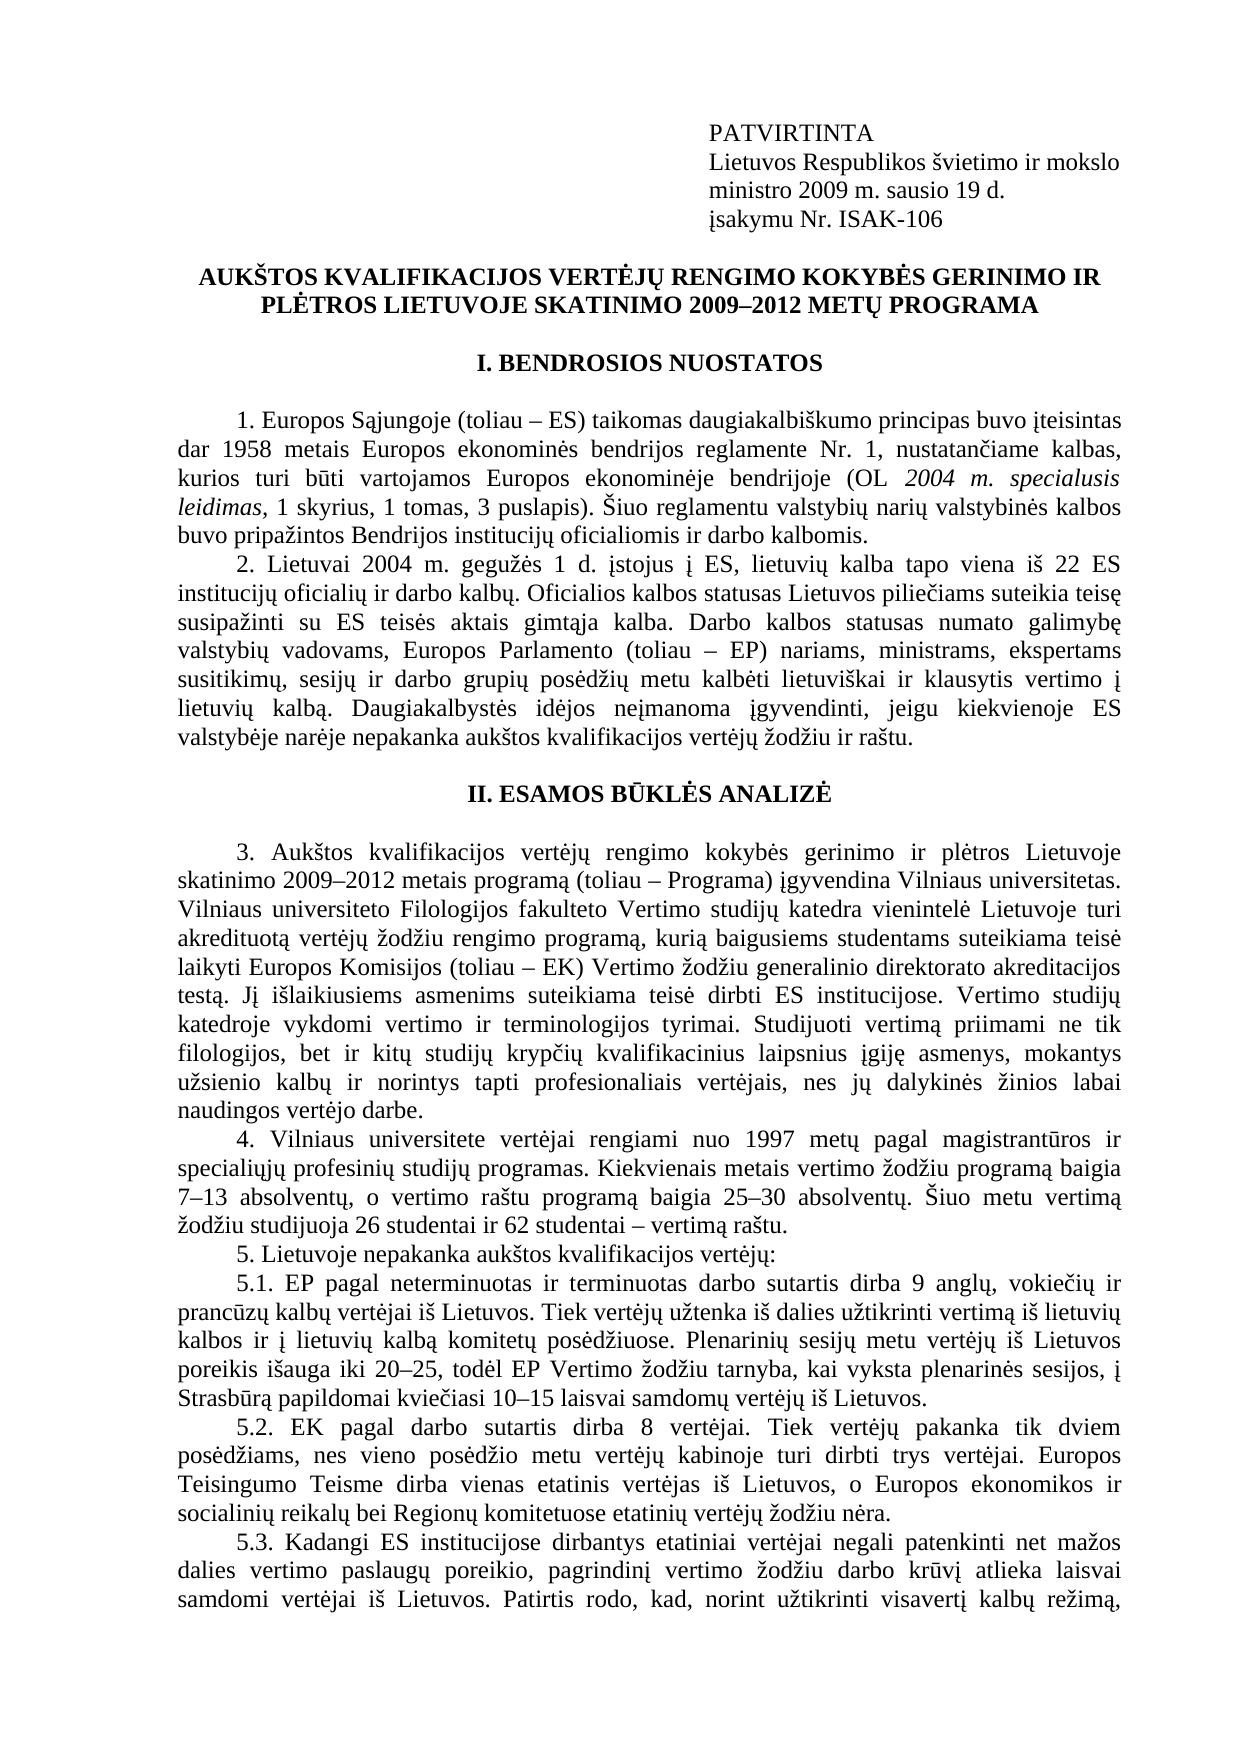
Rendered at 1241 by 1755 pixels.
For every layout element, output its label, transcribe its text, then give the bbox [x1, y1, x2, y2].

text 5.3. Kadangi ES institucijose dirbantys etatiniai vertėjai negali patenkinti net mažos dalies vertimo paslaugų poreikio, pagrindinį vertimo žodžiu darbo krūvį atlieka laisvai samdomi vertėjai iš Lietuvos. Patirtis rodo, kad, norint užtikrinti visavertį kalbų režimą, [177, 1527, 1122, 1613]
text PATVIRTINTA [177, 118, 1122, 147]
text 4. Vilniaus universitete vertėjai rengiami nuo 1997 metų pagal magistrantūros ir specialiųjų profesinių studijų programas. Kiekvienais metais vertimo žodžiu programą baigia 7–13 absolventų, o vertimo raštu programą baigia 25–30 absolventų. Šiuo metu vertimą žodžiu studijuoja 26 studentai ir 62 studentai – vertimą raštu. [177, 1124, 1122, 1239]
text I. BENDROSIOS NUOSTATOS [177, 348, 1122, 377]
text 1. Europos Sąjungoje (toliau – ES) taikomas daugiakalbiškumo principas buvo įteisintas dar 1958 metais Europos ekonominės bendrijos reglamente Nr. 1, nustatančiame kalbas, kurios turi būti vartojamos Europos ekonominėje bendrijoje (OL 2004 m. specialusis leidimas, 1 skyrius, 1 tomas, 3 puslapis). Šiuo reglamentu valstybių narių valstybinės kalbos buvo pripažintos Bendrijos institucijų oficialiomis ir darbo kalbomis. [177, 406, 1122, 549]
text Lietuvos Respublikos švietimo ir mokslo [177, 147, 1122, 176]
text 5. Lietuvoje nepakanka aukštos kvalifikacijos vertėjų: [177, 1239, 1122, 1268]
text įsakymu Nr. ISAK-106 [177, 204, 1122, 233]
text AUKŠTOS KVALIFIKACIJOS VERTĖJŲ RENGIMO KOKYBĖS GERINIMO IR PLĖTROS LIETUVOJE SKATINIMO 2009–2012 METŲ PROGRAMA [177, 262, 1122, 319]
text 5.1. EP pagal neterminuotas ir terminuotas darbo sutartis dirba 9 anglų, vokiečių ir prancūzų kalbų vertėjai iš Lietuvos. Tiek vertėjų užtenka iš dalies užtikrinti vertimą iš lietuvių kalbos ir į lietuvių kalbą komitetų posėdžiuose. Plenarinių sesijų metu vertėjų iš Lietuvos poreikis išauga iki 20–25, todėl EP Vertimo žodžiu tarnyba, kai vyksta plenarinės sesijos, į Strasbūrą papildomai kviečiasi 10–15 laisvai samdomų vertėjų iš Lietuvos. [177, 1268, 1122, 1412]
text II. ESAMOS BŪKLĖS ANALIZĖ [177, 779, 1122, 808]
text 2. Lietuvai 2004 m. gegužės 1 d. įstojus į ES, lietuvių kalba tapo viena iš 22 ES institucijų oficialių ir darbo kalbų. Oficialios kalbos statusas Lietuvos piliečiams suteikia teisę susipažinti su ES teisės aktais gimtąja kalba. Darbo kalbos statusas numato galimybę valstybių vadovams, Europos Parlamento (toliau – EP) nariams, ministrams, ekspertams susitikimų, sesijų ir darbo grupių posėdžių metu kalbėti lietuviškai ir klausytis vertimo į lietuvių kalbą. Daugiakalbystės idėjos neįmanoma įgyvendinti, jeigu kiekvienoje ES valstybėje narėje nepakanka aukštos kvalifikacijos vertėjų žodžiu ir raštu. [177, 549, 1122, 751]
text 5.2. EK pagal darbo sutartis dirba 8 vertėjai. Tiek vertėjų pakanka tik dviem posėdžiams, nes vieno posėdžio metu vertėjų kabinoje turi dirbti trys vertėjai. Europos Teisingumo Teisme dirba vienas etatinis vertėjas iš Lietuvos, o Europos ekonomikos ir socialinių reikalų bei Regionų komitetuose etatinių vertėjų žodžiu nėra. [177, 1412, 1122, 1527]
text ministro 2009 m. sausio 19 d. [177, 176, 1122, 204]
text 3. Aukštos kvalifikacijos vertėjų rengimo kokybės gerinimo ir plėtros Lietuvoje skatinimo 2009–2012 metais programą (toliau – Programa) įgyvendina Vilniaus universitetas. Vilniaus universiteto Filologijos fakulteto Vertimo studijų katedra vienintelė Lietuvoje turi akredituotą vertėjų žodžiu rengimo programą, kurią baigusiems studentams suteikiama teisė laikyti Europos Komisijos (toliau – EK) Vertimo žodžiu generalinio direktorato akreditacijos testą. Jį išlaikiusiems asmenims suteikiama teisė dirbti ES institucijose. Vertimo studijų katedroje vykdomi vertimo ir terminologijos tyrimai. Studijuoti vertimą priimami ne tik filologijos, bet ir kitų studijų krypčių kvalifikacinius laipsnius įgiję asmenys, mokantys užsienio kalbų ir norintys tapti profesionaliais vertėjais, nes jų dalykinės žinios labai naudingos vertėjo darbe. [177, 837, 1122, 1124]
